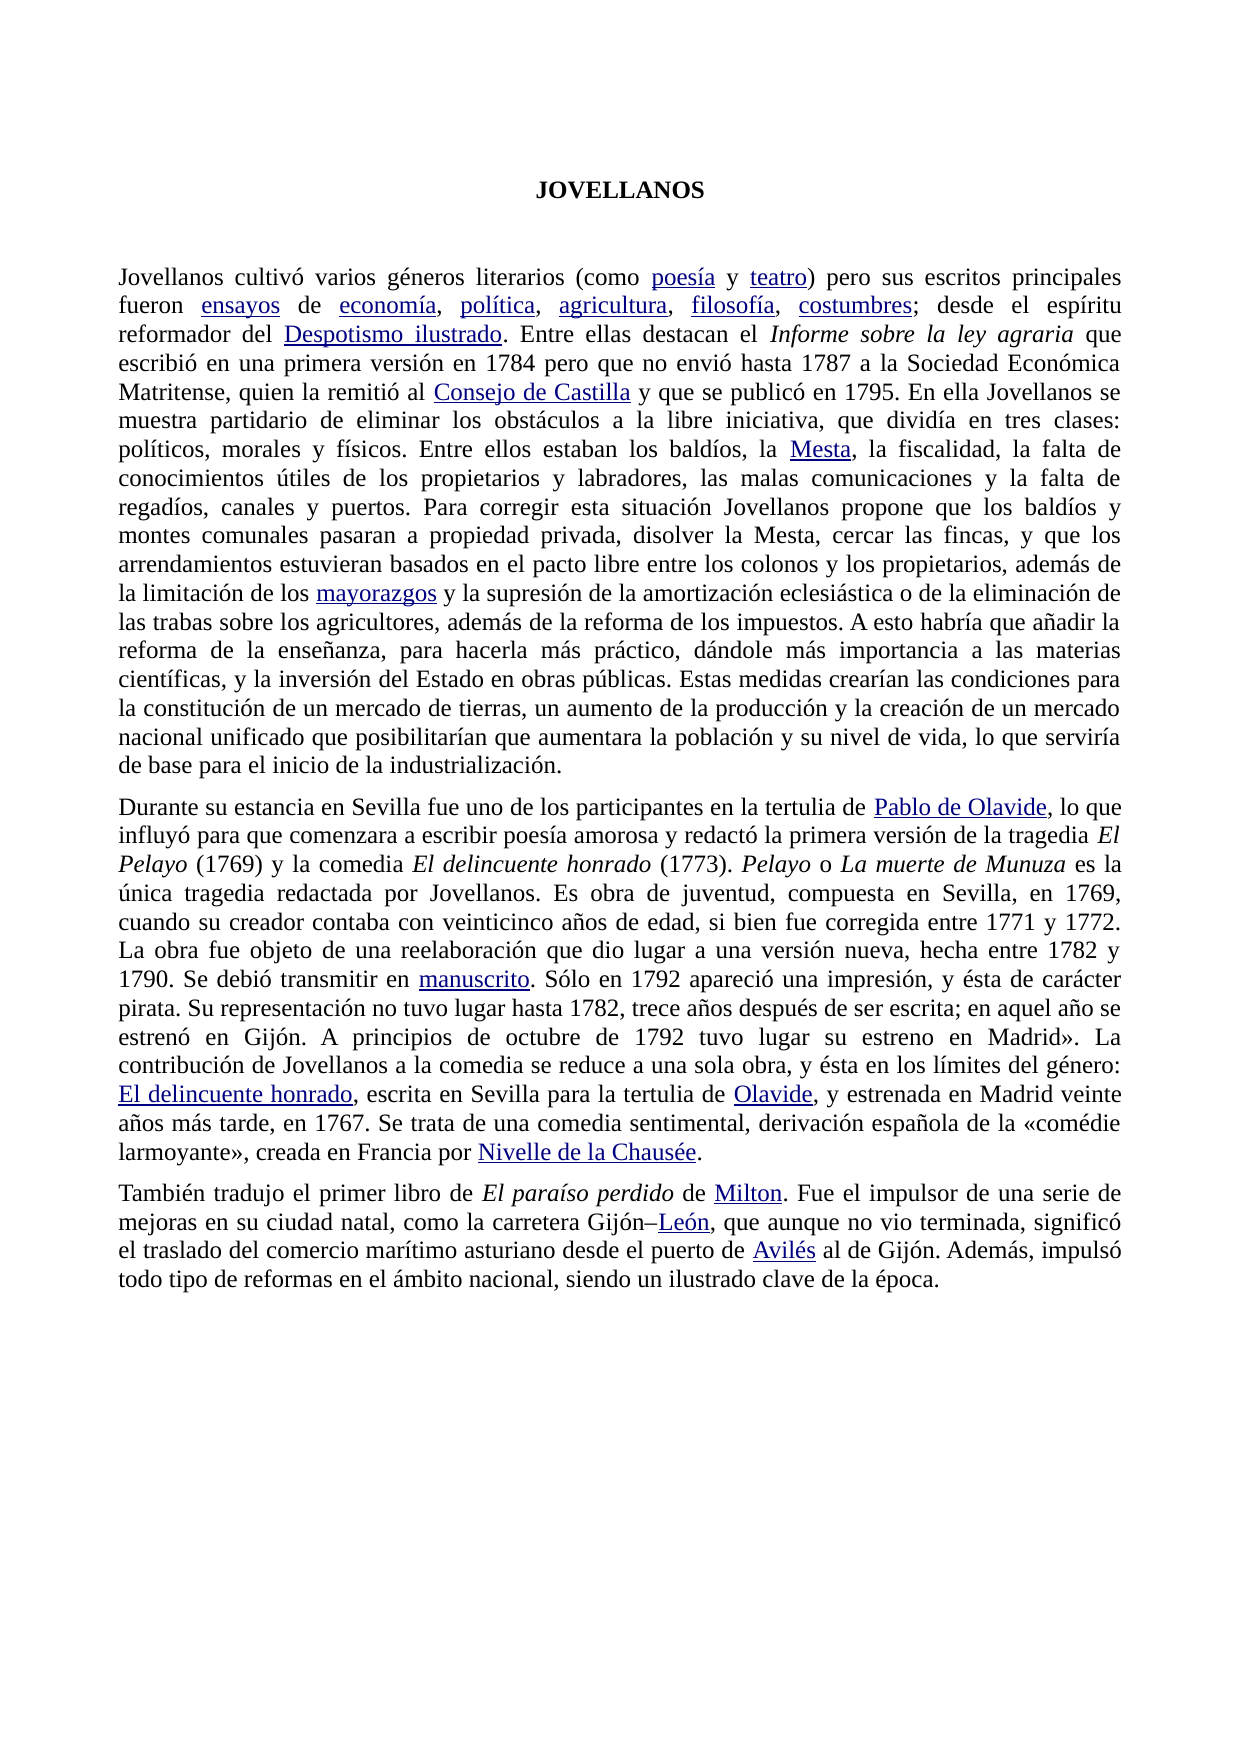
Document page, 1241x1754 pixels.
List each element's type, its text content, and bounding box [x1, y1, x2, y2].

text Durante su estancia en Sevilla fue uno de los participantes en la tertulia de Pablo de Olavide, lo que influyó para que comenzara a escribir poesía amorosa y redactó la primera versión de la tragedia El Pelayo (1769) y la comedia El delincuente honrado (1773). Pelayo o La muerte de Munuza es la única tragedia redactada por Jovellanos. Es obra de juventud, compuesta en Sevilla, en 1769, cuando su creador contaba con veinticinco años de edad, si bien fue corregida entre 1771 y 1772. La obra fue objeto de una reelaboración que dio lugar a una versión nueva, hecha entre 1782 y 1790. Se debió transmitir en manuscrito. Sólo en 1792 apareció una impresión, y ésta de carácter pirata. Su representación no tuvo lugar hasta 1782, trece años después de ser escrita; en aquel año se estrenó en Gijón. A principios de octubre de 1792 tuvo lugar su estreno en Madrid». La contribución de Jovellanos a la comedia se reduce a una sola obra, y ésta en los límites del género: El delincuente honrado, escrita en Sevilla para la tertulia de Olavide, y estrenada en Madrid veinte años más tarde, en 1767. Se trata de una comedia sentimental, derivación española de la «comédie larmoyante», creada en Francia por Nivelle de la Chausée. [118, 792, 1122, 1166]
text JOVELLANOS [118, 176, 1122, 204]
text Jovellanos cultivó varios géneros literarios (como poesía y teatro) pero sus escritos principales fueron ensayos de economía, política, agricultura, filosofía, costumbres; desde el espíritu reformador del Despotismo ilustrado. Entre ellas destacan el Informe sobre la ley agraria que escribió en una primera versión en 1784 pero que no envió hasta 1787 a la Sociedad Económica Matritense, quien la remitió al Consejo de Castilla y que se publicó en 1795. En ella Jovellanos se muestra partidario de eliminar los obstáculos a la libre iniciativa, que dividía en tres clases: políticos, morales y físicos. Entre ellos estaban los baldíos, la Mesta, la fiscalidad, la falta de conocimientos útiles de los propietarios y labradores, las malas comunicaciones y la falta de regadíos, canales y puertos. Para corregir esta situación Jovellanos propone que los baldíos y montes comunales pasaran a propiedad privada, disolver la Mesta, cercar las fincas, y que los arrendamientos estuvieran basados en el pacto libre entre los colonos y los propietarios, además de la limitación de los mayorazgos y la supresión de la amortización eclesiástica o de la eliminación de las trabas sobre los agricultores, además de la reforma de los impuestos. A esto habría que añadir la reforma de la enseñanza, para hacerla más práctico, dándole más importancia a las materias científicas, y la inversión del Estado en obras públicas. Estas medidas crearían las condiciones para la constitución de un mercado de tierras, un aumento de la producción y la creación de un mercado nacional unificado que posibilitarían que aumentara la población y su nivel de vida, lo que serviría de base para el inicio de la industrialización. [118, 262, 1122, 779]
text También tradujo el primer libro de El paraíso perdido de Milton. Fue el impulsor de una serie de mejoras en su ciudad natal, como la carretera Gijón–León, que aunque no vio terminada, significó el traslado del comercio marítimo asturiano desde el puerto de Avilés al de Gijón. Además, impulsó todo tipo de reformas en el ámbito nacional, siendo un ilustrado clave de la época. [118, 1178, 1122, 1293]
